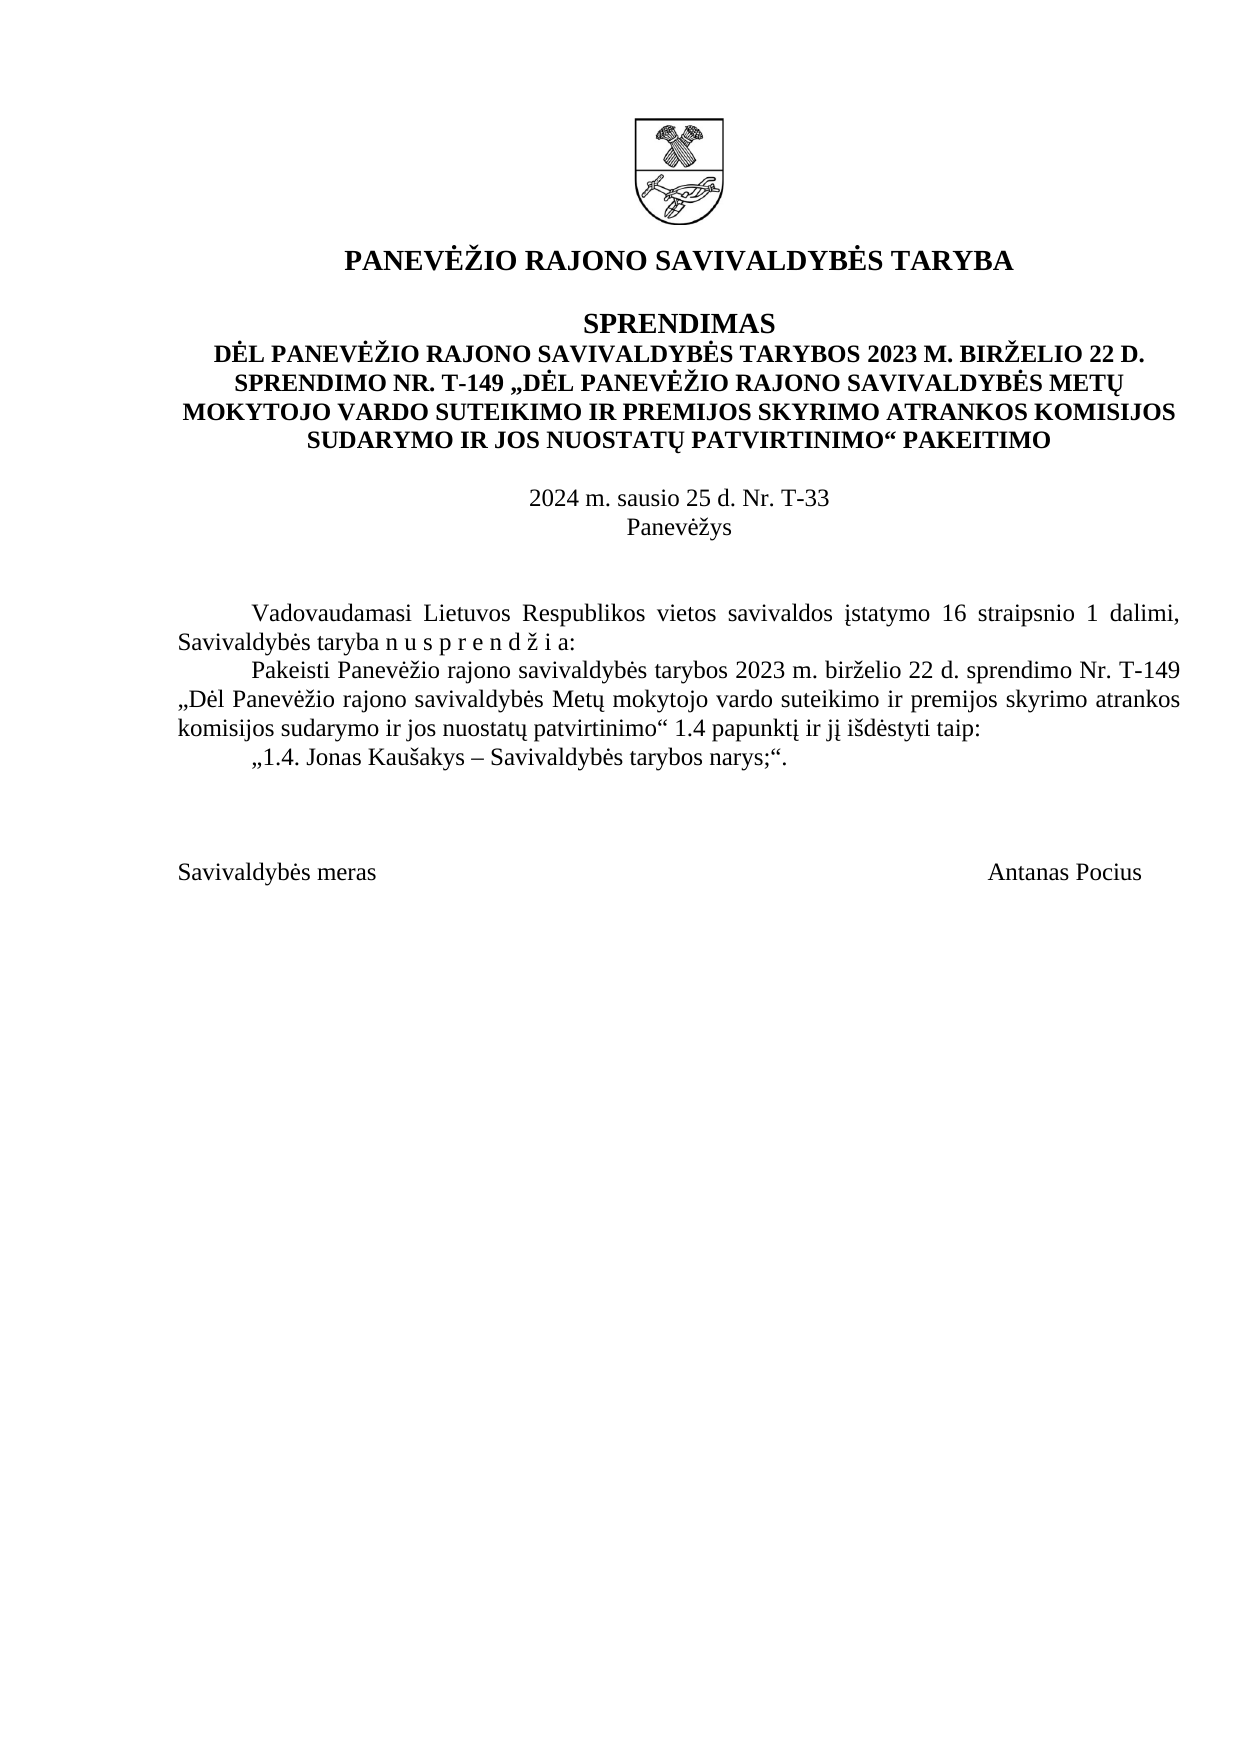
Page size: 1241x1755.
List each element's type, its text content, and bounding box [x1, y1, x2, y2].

text Vadovaudamasi Lietuvos Respublikos vietos savivaldos įstatymo 16 straipsnio 1 dalimi, Savivaldybės taryba n u s p r e n d ž i a: [177, 598, 1181, 656]
text 2024 m. sausio 25 d. Nr. T-33 [177, 483, 1181, 512]
text SPRENDIMAS [177, 306, 1181, 339]
text DĖL PANEVĖŽIO RAJONO SAVIVALDYBĖS TARYBOS 2023 M. BIRŽELIO 22 D. SPRENDIMO NR. T-149 „DĖL PANEVĖŽIO RAJONO SAVIVALDYBĖS METŲ MOKYTOJO VARDO SUTEIKIMO IR PREMIJOS SKYRIMO ATRANKOS KOMISIJOS SUDARYMO IR JOS NUOSTATŲ PATVIRTINIMO“ PAKEITIMO [177, 339, 1181, 454]
text PANEVĖŽIO RAJONO SAVIVALDYBĖS TARYBA [177, 243, 1181, 277]
text Pakeisti Panevėžio rajono savivaldybės tarybos 2023 m. birželio 22 d. sprendimo Nr. T-149 „Dėl Panevėžio rajono savivaldybės Metų mokytojo vardo suteikimo ir premijos skyrimo atrankos komisijos sudarymo ir jos nuostatų patvirtinimo“ 1.4 papunktį ir jį išdėstyti taip: [177, 656, 1181, 742]
text „1.4. Jonas Kaušakys – Savivaldybės tarybos narys;“. [177, 742, 1181, 771]
text Panevėžys [177, 512, 1181, 541]
text Savivaldybės meras Antanas Pocius [177, 857, 1182, 886]
